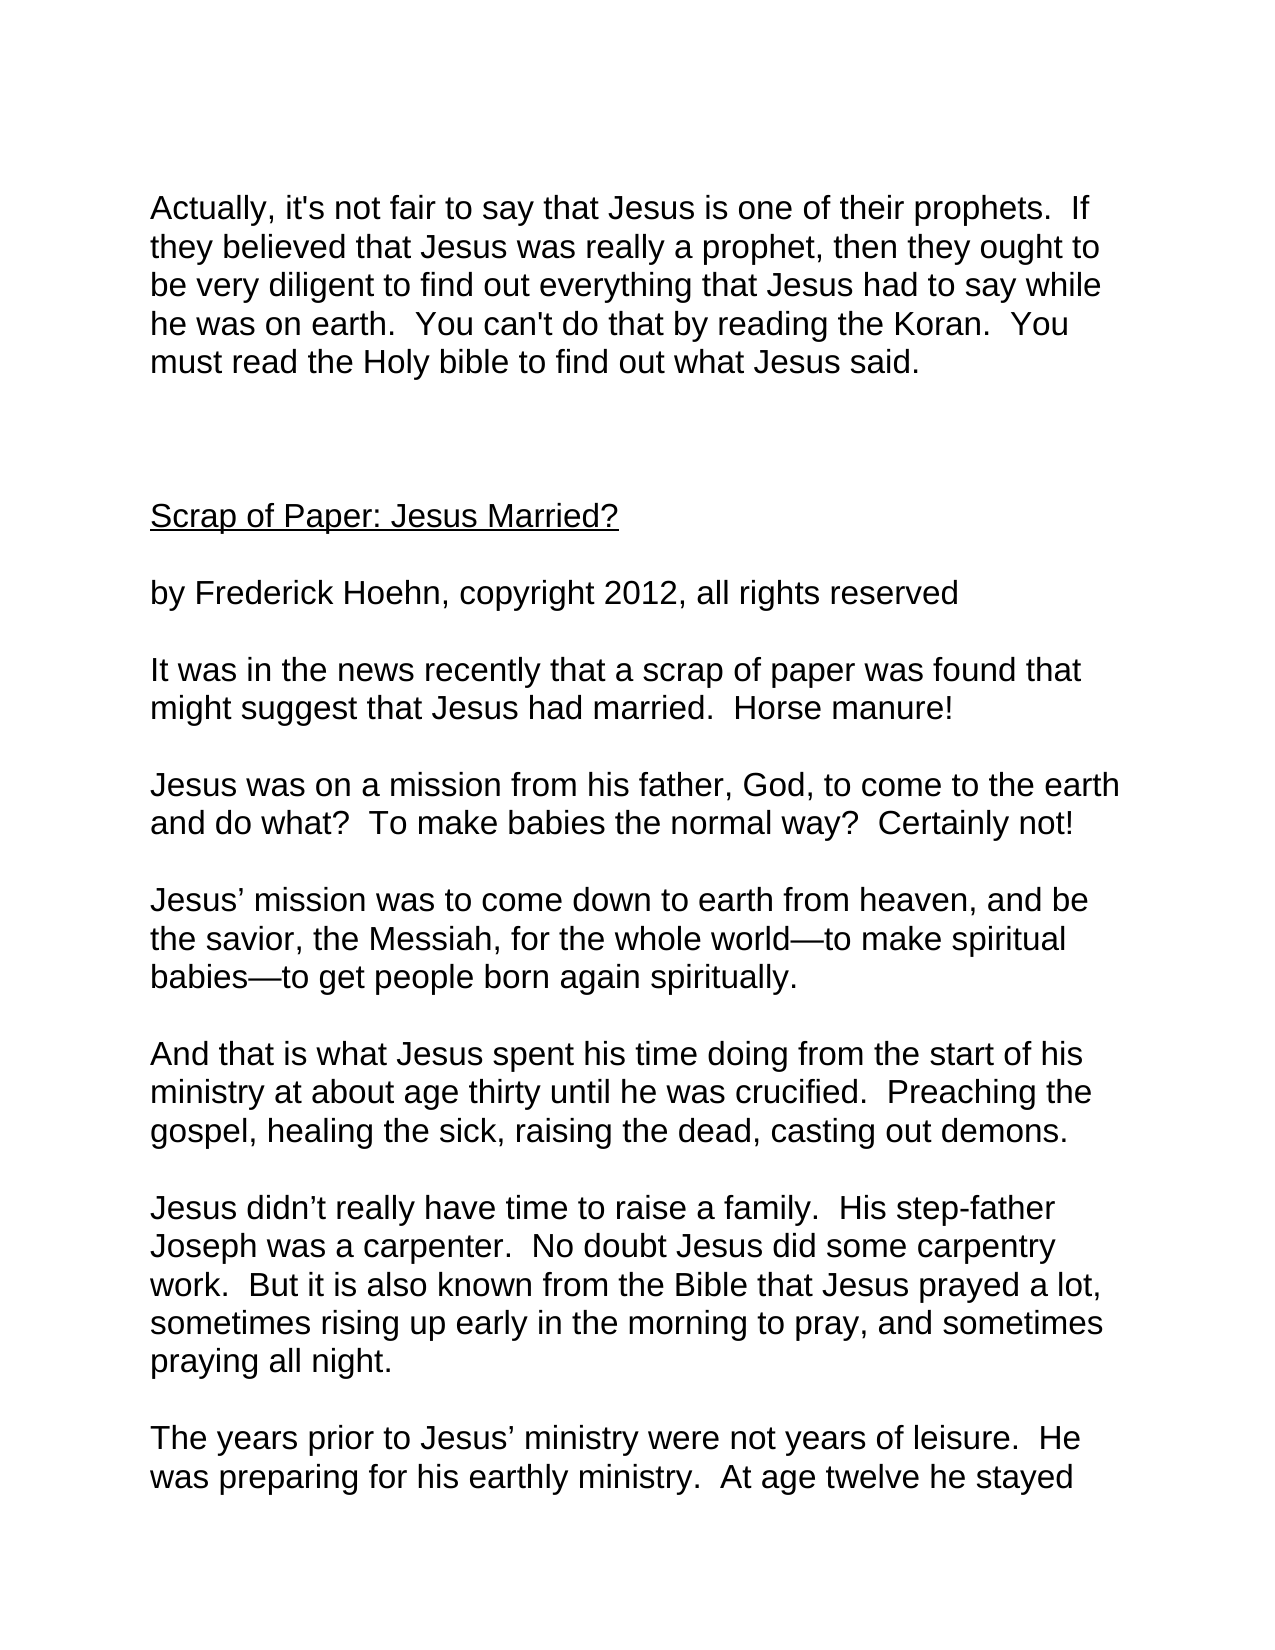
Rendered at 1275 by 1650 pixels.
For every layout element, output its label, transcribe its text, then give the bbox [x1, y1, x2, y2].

text Jesus was on a mission from his father, God, to come to the earth and do what? To make babies the normal way? Certainly not! [150, 765, 1125, 842]
text Actually, it's not fair to say that Jesus is one of their prophets. If they believed that Jesus was really a prophet, then they ought to be very diligent to find out everything that Jesus had to say while he was on earth. You can't do that by reading the Koran. You must read the Holy bible to find out what Jesus said. [150, 188, 1125, 381]
text And that is what Jesus spent his time doing from the start of his ministry at about age thirty until he was crucified. Preaching the gospel, healing the sick, raising the dead, casting out demons. [150, 1034, 1125, 1149]
text It was in the news recently that a scrap of paper was found that might suggest that Jesus had married. Horse manure! [150, 650, 1125, 727]
text Jesus’ mission was to come down to earth from heaven, and be the savior, the Messiah, for the whole world—to make spiritual babies—to get people born again spiritually. [150, 880, 1125, 996]
text Jesus didn’t really have time to raise a family. His step-father Joseph was a carpenter. No doubt Jesus did some carpentry work. But it is also known from the Bible that Jesus prayed a lot, sometimes rising up early in the morning to pray, and sometimes praying all night. [150, 1188, 1125, 1380]
text Scrap of Paper: Jesus Married? [150, 496, 1125, 534]
text by Frederick Hoehn, copyright 2012, all rights reserved [150, 573, 1125, 611]
text The years prior to Jesus’ ministry were not years of leisure. He was preparing for his earthly ministry. At age twelve he stayed [150, 1418, 1125, 1495]
